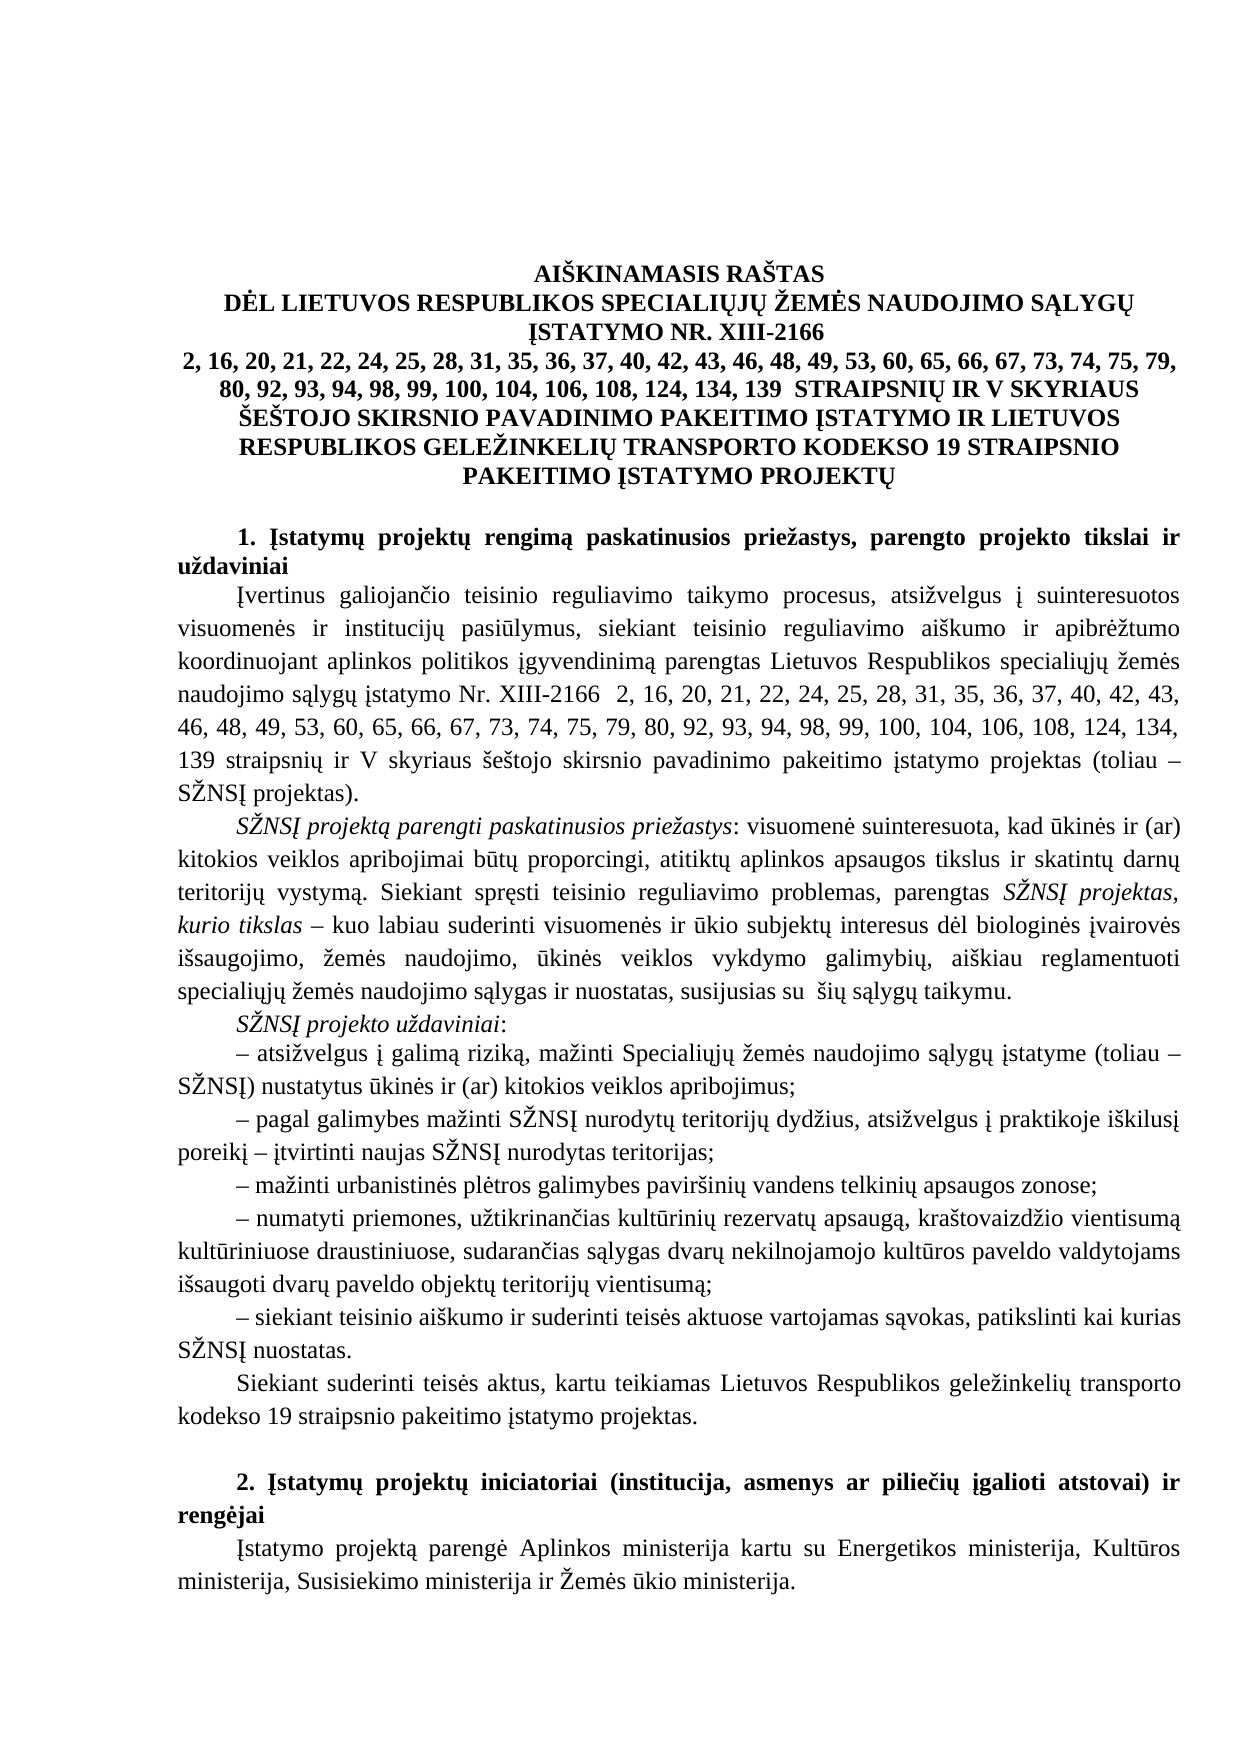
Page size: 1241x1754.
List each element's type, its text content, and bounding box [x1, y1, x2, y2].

text AIŠKINAMASIS RAŠTAS [177, 259, 1181, 288]
text 2. Įstatymų projektų iniciatoriai (institucija, asmenys ar piliečių įgalioti atstovai) ir rengėjai [177, 1467, 1181, 1529]
text SŽNSĮ projektą parengti paskatinusios priežastys: visuomenė suinteresuota, kad ūkinės ir (ar) kitokios veiklos apribojimai būtų proporcingi, atitiktų aplinkos apsaugos tikslus ir skatintų darnų teritorijų vystymą. Siekiant spręsti teisinio reguliavimo problemas, parengtas SŽNSĮ projektas, kurio tikslas – kuo labiau suderinti visuomenės ir ūkio subjektų interesus dėl biologinės įvairovės išsaugojimo, žemės naudojimo, ūkinės veiklos vykdymo galimybių, aiškiau reglamentuoti specialiųjų žemės naudojimo sąlygas ir nuostatas, susijusias su šių sąlygų taikymu. [177, 811, 1181, 1005]
text Įvertinus galiojančio teisinio reguliavimo taikymo procesus, atsižvelgus į suinteresuotos visuomenės ir institucijų pasiūlymus, siekiant teisinio reguliavimo aiškumo ir apibrėžtumo koordinuojant aplinkos politikos įgyvendinimą parengtas Lietuvos Respublikos specialiųjų žemės naudojimo sąlygų įstatymo Nr. XIII-2166 2, 16, 20, 21, 22, 24, 25, 28, 31, 35, 36, 37, 40, 42, 43, 46, 48, 49, 53, 60, 65, 66, 67, 73, 74, 75, 79, 80, 92, 93, 94, 98, 99, 100, 104, 106, 108, 124, 134, 139 straipsnių ir V skyriaus šeštojo skirsnio pavadinimo pakeitimo įstatymo projektas (toliau – SŽNSĮ projektas). [177, 580, 1181, 807]
text 2, 16, 20, 21, 22, 24, 25, 28, 31, 35, 36, 37, 40, 42, 43, 46, 48, 49, 53, 60, 65, 66, 67, 73, 74, 75, 79, 80, 92, 93, 94, 98, 99, 100, 104, 106, 108, 124, 134, 139 STRAIPSNIŲ IR V SKYRIAUS ŠEŠTOJO SKIRSNIO PAVADINIMO PAKEITIMO ĮSTATYMO IR LIETUVOS RESPUBLIKOS GELEŽINKELIŲ TRANSPORTO KODEKSO 19 STRAIPSNIO pakeitimo ĮSTATYMO PROJEKTŲ [177, 346, 1181, 489]
text Įstatymo projektą parengė Aplinkos ministerija kartu su Energetikos ministerija, Kultūros ministerija, Susisiekimo ministerija ir Žemės ūkio ministerija. [177, 1533, 1181, 1595]
text 1. Įstatymų projektų rengimą paskatinusios priežastys, parengto projekto tikslai ir uždaviniai [177, 522, 1181, 580]
text – siekiant teisinio aiškumo ir suderinti teisės aktuose vartojamas sąvokas, patikslinti kai kurias SŽNSĮ nuostatas. [177, 1302, 1181, 1364]
text SŽNSĮ projekto uždaviniai: [177, 1009, 1181, 1038]
text – atsižvelgus į galimą riziką, mažinti Specialiųjų žemės naudojimo sąlygų įstatyme (toliau – SŽNSĮ) nustatytus ūkinės ir (ar) kitokios veiklos apribojimus; [177, 1038, 1181, 1100]
text – mažinti urbanistinės plėtros galimybes paviršinių vandens telkinių apsaugos zonose; [177, 1170, 1181, 1199]
text – pagal galimybes mažinti SŽNSĮ nurodytų teritorijų dydžius, atsižvelgus į praktikoje iškilusį poreikį – įtvirtinti naujas SŽNSĮ nurodytas teritorijas; [177, 1104, 1181, 1166]
text – numatyti priemones, užtikrinančias kultūrinių rezervatų apsaugą, kraštovaizdžio vientisumą kultūriniuose draustiniuose, sudarančias sąlygas dvarų nekilnojamojo kultūros paveldo valdytojams išsaugoti dvarų paveldo objektų teritorijų vientisumą; [177, 1203, 1181, 1298]
text Siekiant suderinti teisės aktus, kartu teikiamas Lietuvos Respublikos geležinkelių transporto kodekso 19 straipsnio pakeitimo įstatymo projektas. [177, 1368, 1181, 1430]
text DĖL LIETUVOS RESPUBLIKOS SPECIALIŲJŲ ŽEMĖS NAUDOJIMO SĄLYGŲ ĮSTATYMO NR. XIII-2166 [177, 288, 1181, 346]
